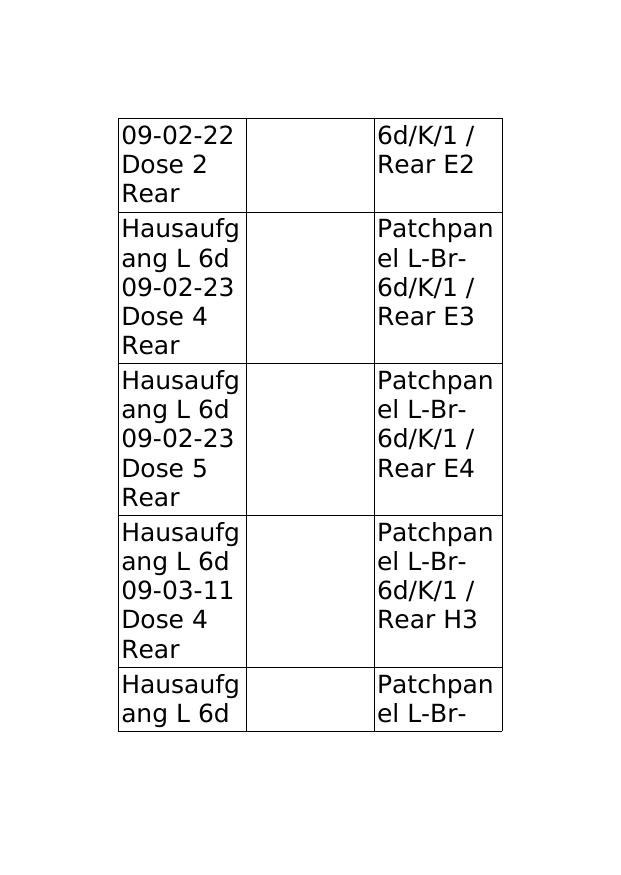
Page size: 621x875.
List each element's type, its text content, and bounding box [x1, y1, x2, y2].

table_cell Patchpanel L-Br-6d/K/1 / Rear H3 [375, 516, 502, 667]
table_cell 6d/K/1 / Rear E2 [375, 119, 502, 212]
table_cell Hausaufgang L 6d 09-02-23 Dose 4 Rear [119, 213, 246, 363]
table_cell Hausaufgang L 6d [119, 668, 246, 731]
table_cell [247, 364, 374, 515]
table_cell Patchpanel L-Br-6d/K/1 / Rear E4 [375, 364, 502, 515]
table_cell [247, 668, 374, 731]
table_cell [247, 119, 374, 212]
table_cell Patchpanel L-Br- [375, 668, 502, 731]
table_cell 09-02-22 Dose 2 Rear [119, 119, 246, 212]
table_cell [247, 213, 374, 363]
table_cell Patchpanel L-Br-6d/K/1 / Rear E3 [375, 213, 502, 363]
table_cell [247, 516, 374, 667]
table_cell Hausaufgang L 6d 09-02-23 Dose 5 Rear [119, 364, 246, 515]
table_cell Hausaufgang L 6d 09-03-11 Dose 4 Rear [119, 516, 246, 667]
